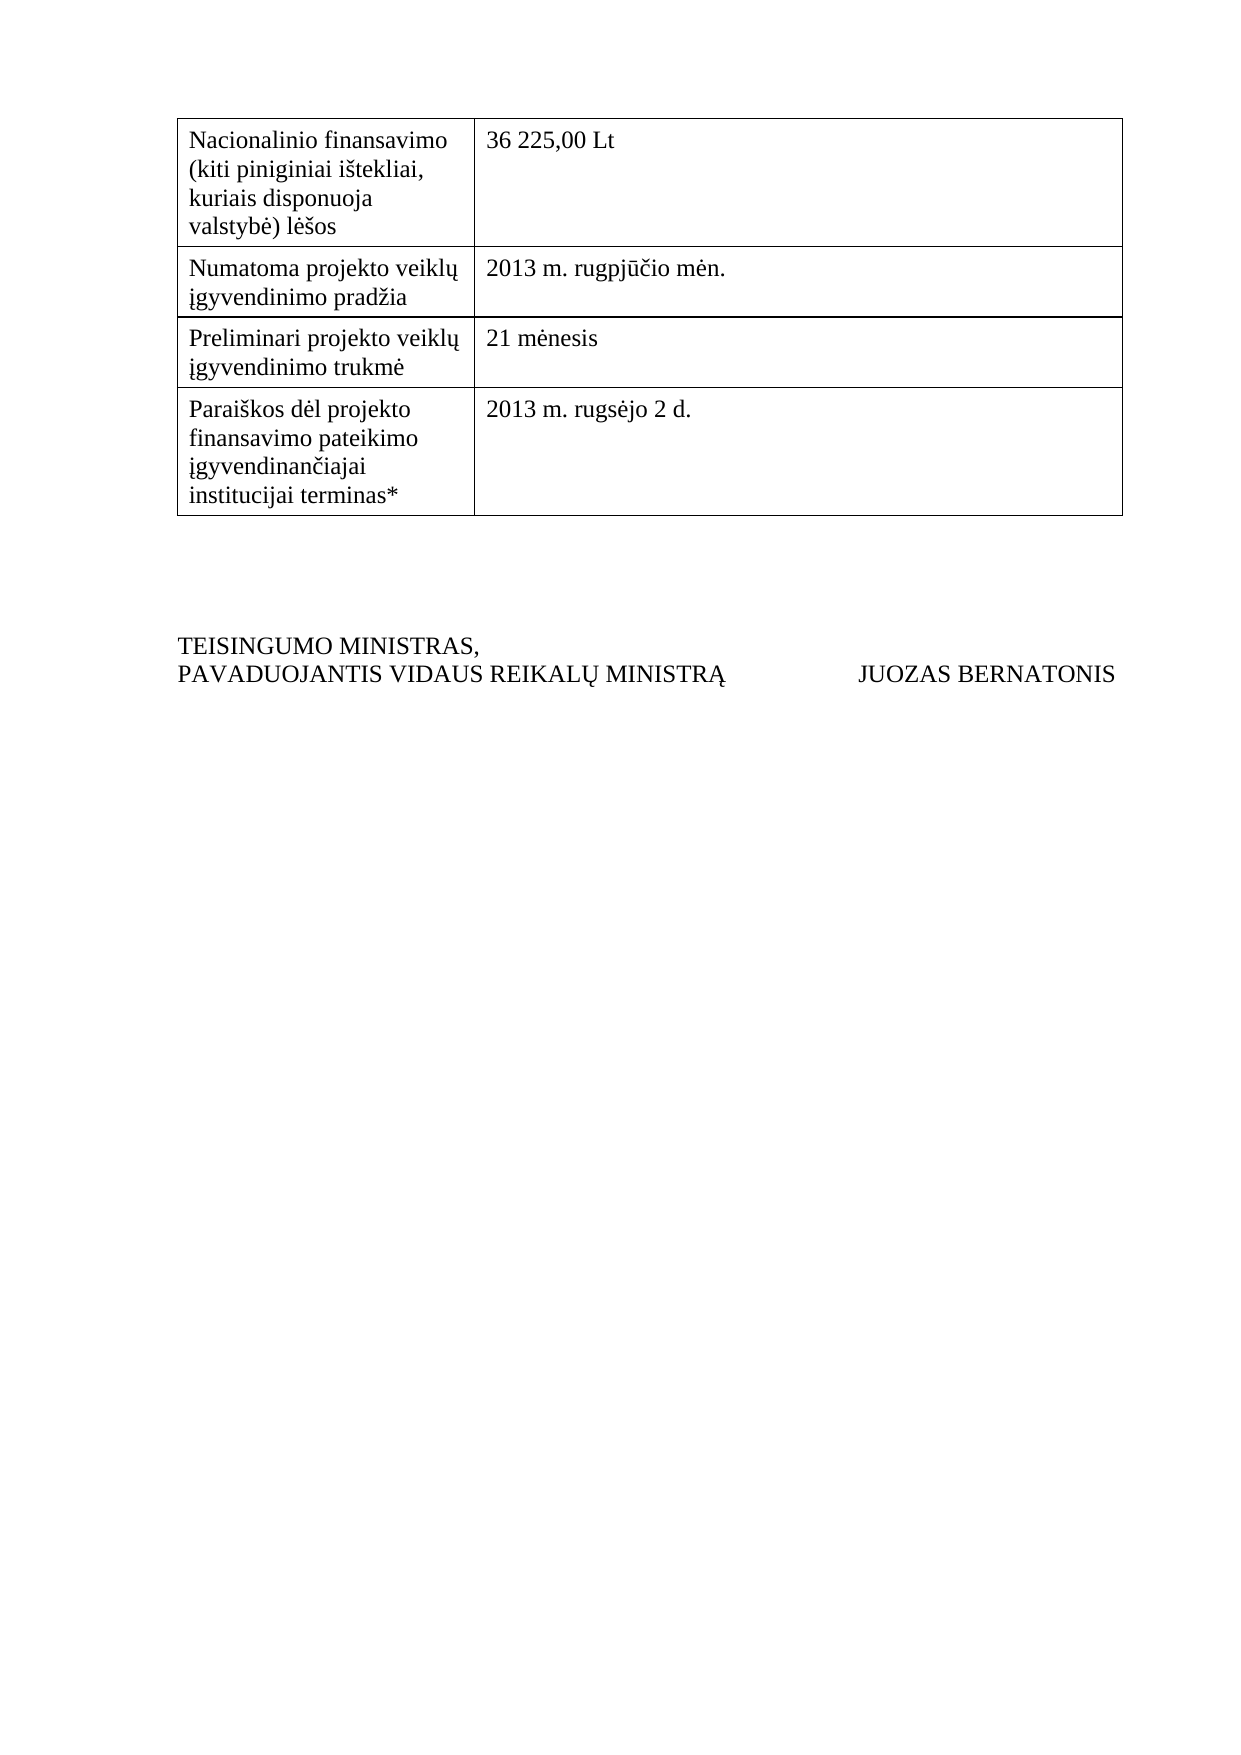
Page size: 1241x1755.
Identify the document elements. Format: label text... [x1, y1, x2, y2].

table_cell Preliminari projekto veiklų įgyvendinimo trukmė [178, 318, 474, 387]
table_cell 2013 m. rugsėjo 2 d. [475, 388, 1122, 515]
table_cell 36 225,00 Lt [475, 119, 1122, 246]
text pavaduojantis vidaus reikalų ministrą Juozas Bernatonis [177, 659, 1122, 688]
table_cell 2013 m. rugpjūčio mėn. [475, 247, 1122, 316]
table_cell 21 mėnesis [475, 318, 1122, 387]
text Teisingumo ministras, [177, 631, 1122, 659]
table_cell Numatoma projekto veiklų įgyvendinimo pradžia [178, 247, 474, 316]
table_cell Paraiškos dėl projekto finansavimo pateikimo įgyvendinančiajai institucijai terminas* [178, 388, 474, 515]
table_cell Nacionalinio finansavimo (kiti piniginiai ištekliai, kuriais disponuoja valstybė) lėšos [178, 119, 474, 246]
